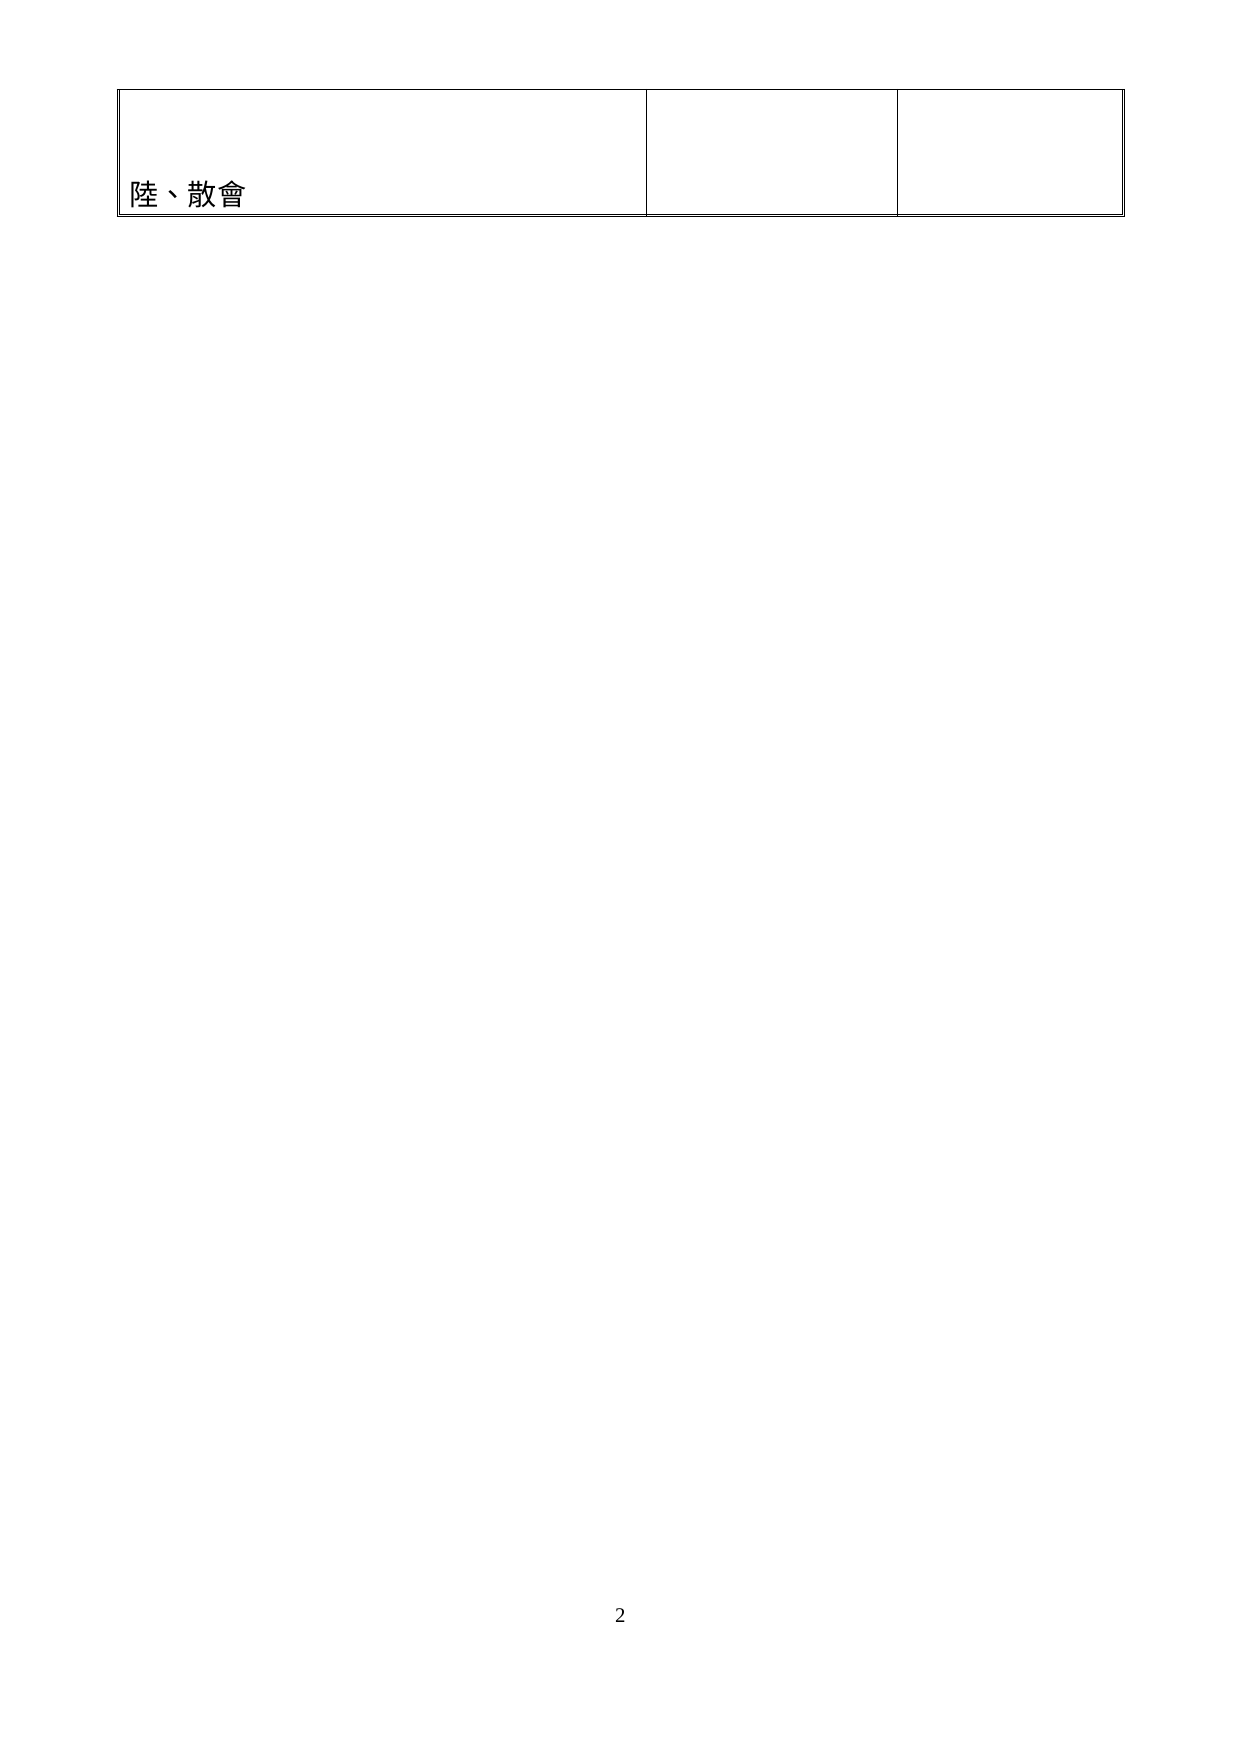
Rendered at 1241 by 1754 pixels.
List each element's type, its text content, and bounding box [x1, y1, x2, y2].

table_cell [647, 90, 897, 214]
table_cell [898, 90, 1122, 214]
table_cell 陸、散會 [120, 90, 646, 214]
